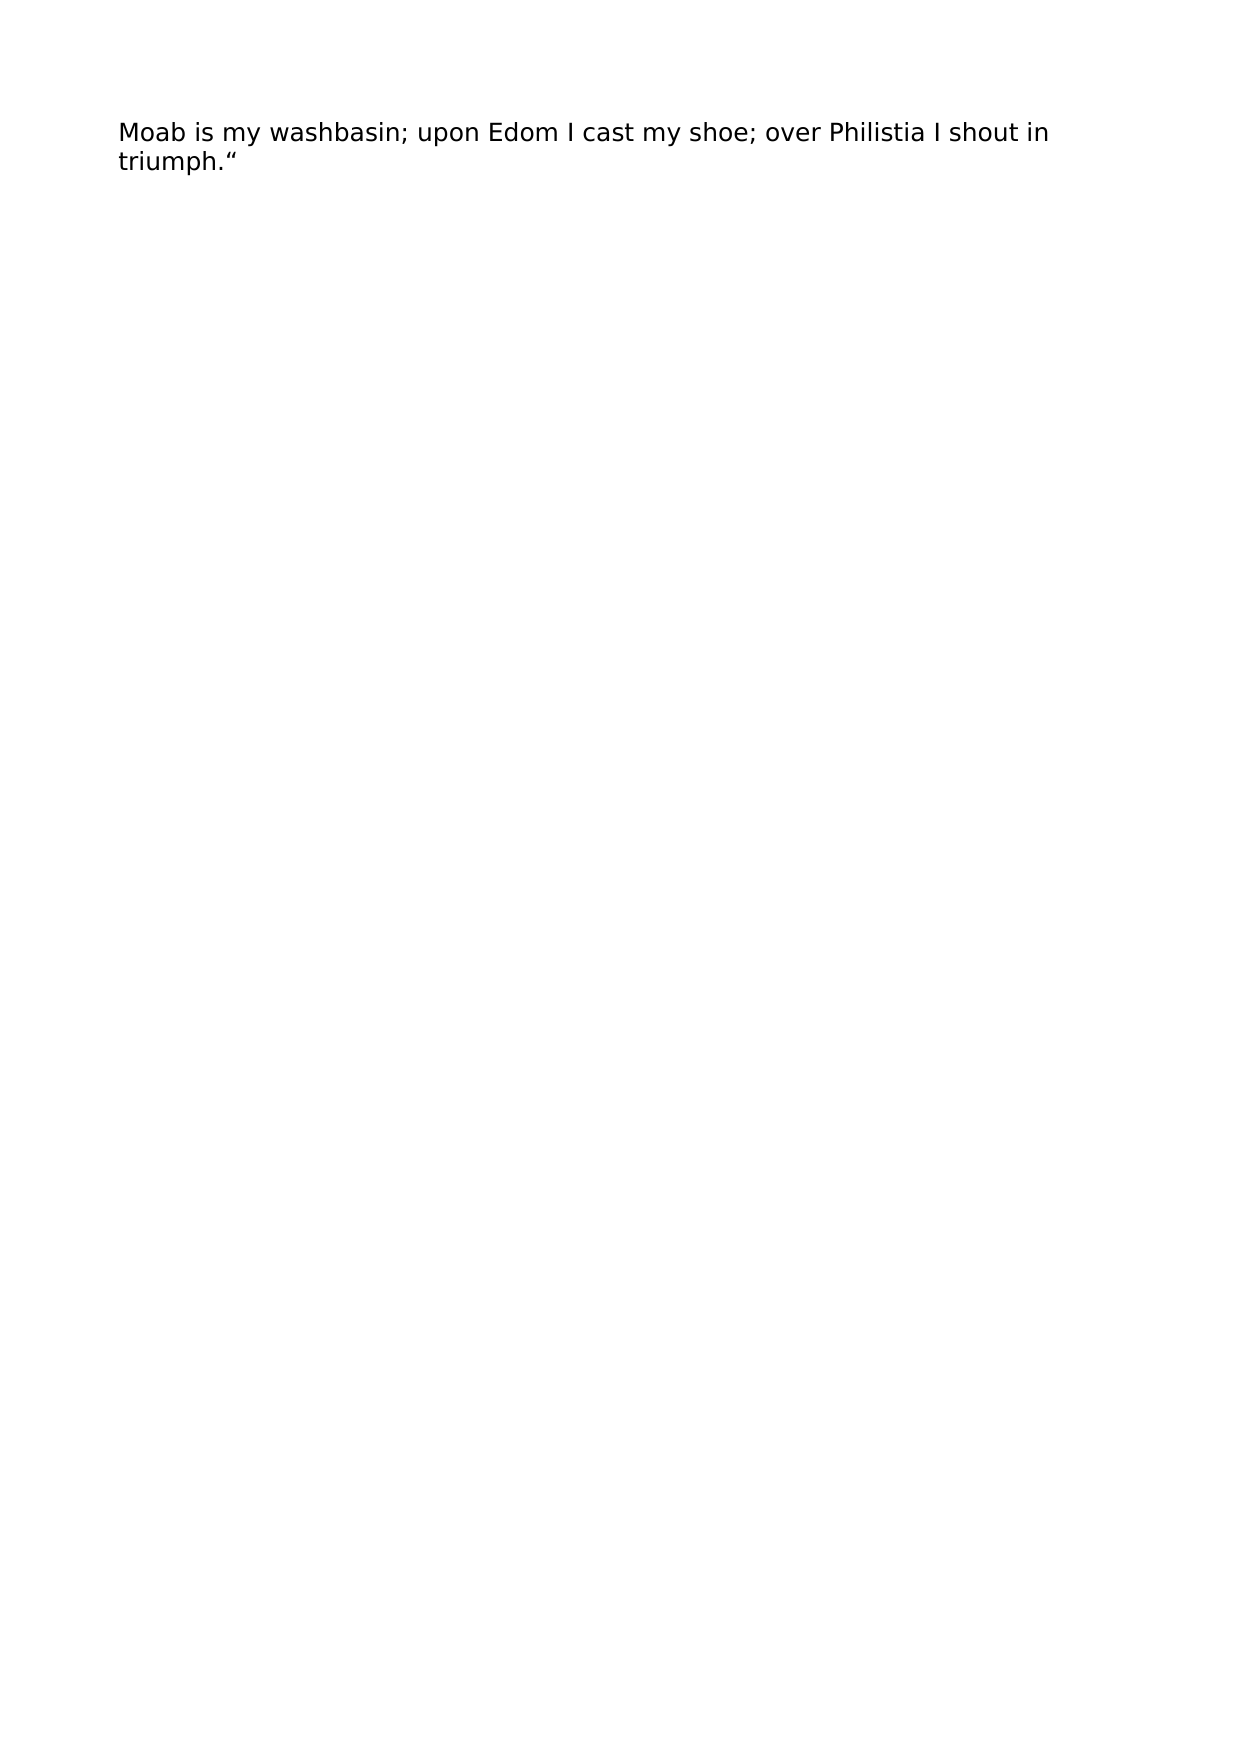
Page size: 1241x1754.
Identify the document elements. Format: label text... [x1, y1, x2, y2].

text Moab is my washbasin; upon Edom I cast my shoe; over Philistia I shout in triumph.“ [118, 118, 1122, 176]
